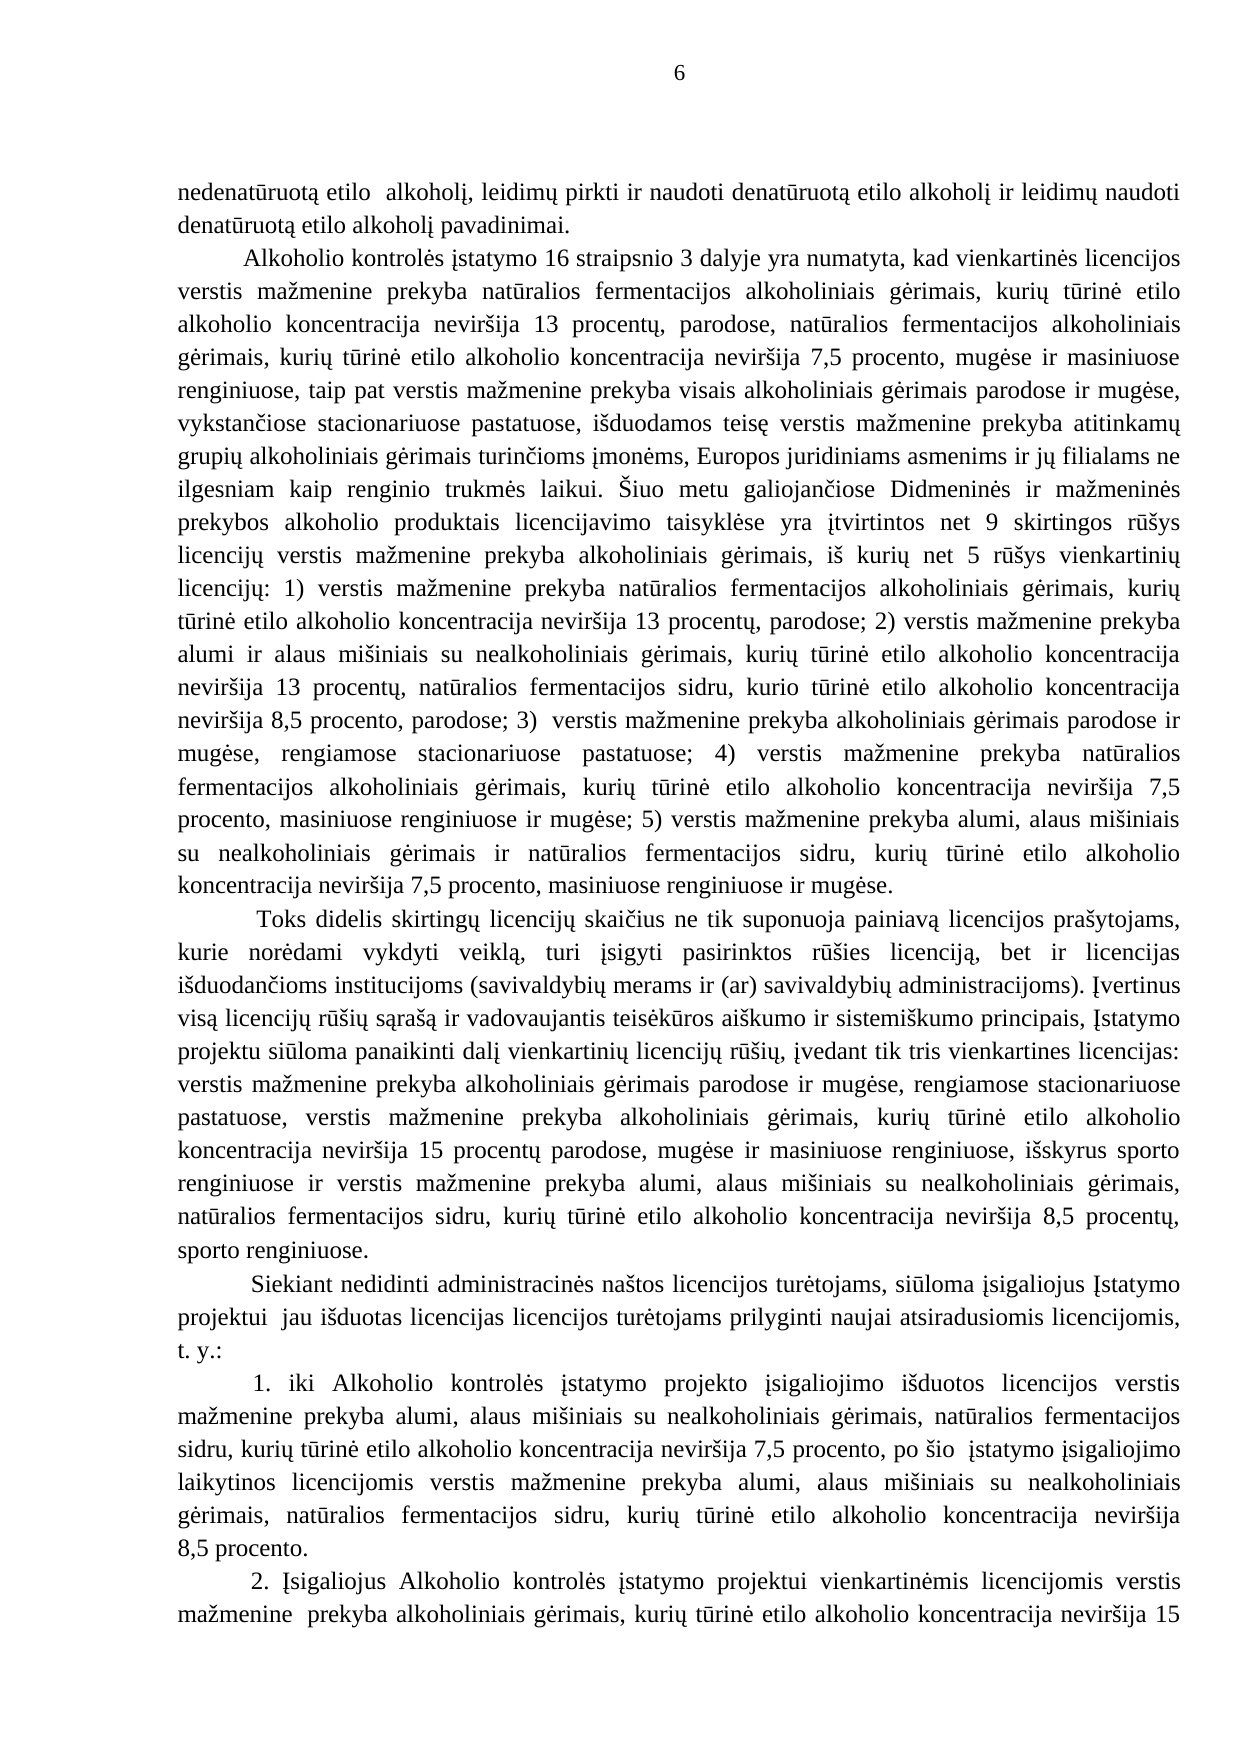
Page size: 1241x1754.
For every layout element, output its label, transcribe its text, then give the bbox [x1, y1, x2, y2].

text 1. iki Alkoholio kontrolės įstatymo projekto įsigaliojimo išduotos licencijos verstis mažmenine prekyba alumi, alaus mišiniais su nealkoholiniais gėrimais, natūralios fermentacijos sidru, kurių tūrinė etilo alkoholio koncentracija neviršija 7,5 procento, po šio įstatymo įsigaliojimo laikytinos licencijomis verstis mažmenine prekyba alumi, alaus mišiniais su nealkoholiniais gėrimais, natūralios fermentacijos sidru, kurių tūrinė etilo alkoholio koncentracija neviršija 8,5 procento. [177, 1368, 1181, 1562]
text 2. Įsigaliojus Alkoholio kontrolės įstatymo projektui vienkartinėmis licencijomis verstis mažmenine prekyba alkoholiniais gėrimais, kurių tūrinė etilo alkoholio koncentracija neviršija 15 [177, 1566, 1181, 1628]
text nedenatūruotą etilo alkoholį, leidimų pirkti ir naudoti denatūruotą etilo alkoholį ir leidimų naudoti denatūruotą etilo alkoholį pavadinimai. [177, 177, 1181, 239]
text Siekiant nedidinti administracinės naštos licencijos turėtojams, siūloma įsigaliojus Įstatymo projektui jau išduotas licencijas licencijos turėtojams prilyginti naujai atsiradusiomis licencijomis, t. y.: [177, 1269, 1181, 1364]
text Alkoholio kontrolės įstatymo 16 straipsnio 3 dalyje yra numatyta, kad vienkartinės licencijos verstis mažmenine prekyba natūralios fermentacijos alkoholiniais gėrimais, kurių tūrinė etilo alkoholio koncentracija neviršija 13 procentų, parodose, natūralios fermentacijos alkoholiniais gėrimais, kurių tūrinė etilo alkoholio koncentracija neviršija 7,5 procento, mugėse ir masiniuose renginiuose, taip pat verstis mažmenine prekyba visais alkoholiniais gėrimais parodose ir mugėse, vykstančiose stacionariuose pastatuose, išduodamos teisę verstis mažmenine prekyba atitinkamų grupių alkoholiniais gėrimais turinčioms įmonėms, Europos juridiniams asmenims ir jų filialams ne ilgesniam kaip renginio trukmės laikui. Šiuo metu galiojančiose Didmeninės ir mažmeninės prekybos alkoholio produktais licencijavimo taisyklėse yra įtvirtintos net 9 skirtingos rūšys licencijų verstis mažmenine prekyba alkoholiniais gėrimais, iš kurių net 5 rūšys vienkartinių licencijų: 1) verstis mažmenine prekyba natūralios fermentacijos alkoholiniais gėrimais, kurių tūrinė etilo alkoholio koncentracija neviršija 13 procentų, parodose; 2) verstis mažmenine prekyba alumi ir alaus mišiniais su nealkoholiniais gėrimais, kurių tūrinė etilo alkoholio koncentracija neviršija 13 procentų, natūralios fermentacijos sidru, kurio tūrinė etilo alkoholio koncentracija neviršija 8,5 procento, parodose; 3) verstis mažmenine prekyba alkoholiniais gėrimais parodose ir mugėse, rengiamose stacionariuose pastatuose; 4) verstis mažmenine prekyba natūralios fermentacijos alkoholiniais gėrimais, kurių tūrinė etilo alkoholio koncentracija neviršija 7,5 procento, masiniuose renginiuose ir mugėse; 5) verstis mažmenine prekyba alumi, alaus mišiniais su nealkoholiniais gėrimais ir natūralios fermentacijos sidru, kurių tūrinė etilo alkoholio koncentracija neviršija 7,5 procento, masiniuose renginiuose ir mugėse. [177, 243, 1181, 899]
text Toks didelis skirtingų licencijų skaičius ne tik suponuoja painiavą licencijos prašytojams, kurie norėdami vykdyti veiklą, turi įsigyti pasirinktos rūšies licenciją, bet ir licencijas išduodančioms institucijoms (savivaldybių merams ir (ar) savivaldybių administracijoms). Įvertinus visą licencijų rūšių sąrašą ir vadovaujantis teisėkūros aiškumo ir sistemiškumo principais, Įstatymo projektu siūloma panaikinti dalį vienkartinių licencijų rūšių, įvedant tik tris vienkartines licencijas: verstis mažmenine prekyba alkoholiniais gėrimais parodose ir mugėse, rengiamose stacionariuose pastatuose, verstis mažmenine prekyba alkoholiniais gėrimais, kurių tūrinė etilo alkoholio koncentracija neviršija 15 procentų parodose, mugėse ir masiniuose renginiuose, išskyrus sporto renginiuose ir verstis mažmenine prekyba alumi, alaus mišiniais su nealkoholiniais gėrimais, natūralios fermentacijos sidru, kurių tūrinė etilo alkoholio koncentracija neviršija 8,5 procentų, sporto renginiuose. [177, 904, 1181, 1264]
